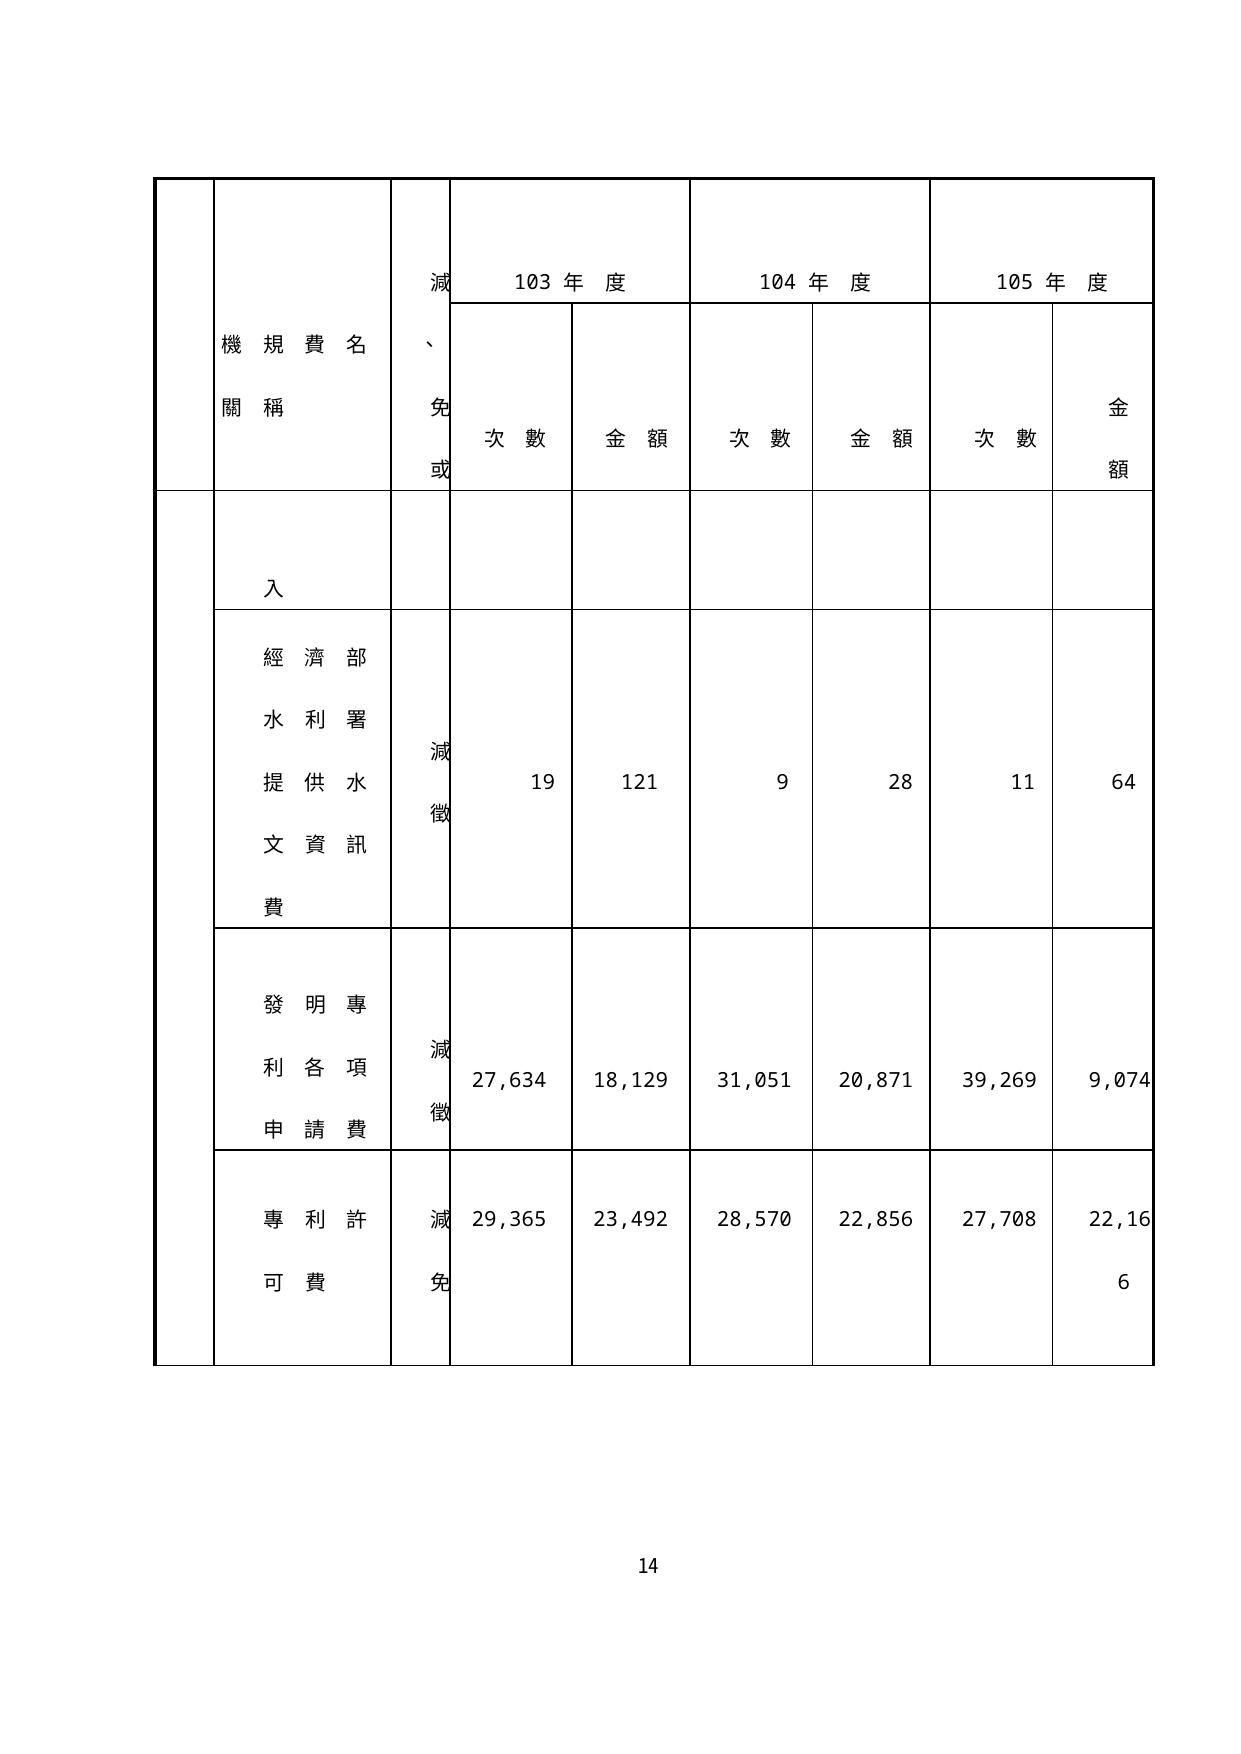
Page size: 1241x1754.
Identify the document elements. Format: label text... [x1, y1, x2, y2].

table_cell 次數 [451, 304, 571, 490]
table_cell [573, 491, 689, 608]
table_cell 減徵 [392, 610, 449, 927]
table_cell [931, 491, 1052, 608]
table_cell 次數 [931, 304, 1052, 490]
table_cell 入 [215, 491, 390, 608]
table_cell 28,570 [691, 1151, 812, 1365]
table_cell 29,365 [451, 1151, 571, 1365]
table_cell 64 [1053, 610, 1152, 927]
table_cell 經濟部 [157, 491, 213, 1365]
table_cell 經濟部水利署提供水文資訊費 [215, 610, 390, 927]
table_cell 發明專利各項申請費 [215, 929, 390, 1149]
table_cell 28 [813, 610, 929, 927]
table_header 規費名稱 [215, 180, 390, 490]
table_cell [1053, 491, 1152, 608]
table_cell 20,871 [813, 929, 929, 1149]
table_cell 金額 [573, 304, 689, 490]
table_header 105年度 [931, 180, 1152, 302]
table_cell [451, 491, 571, 608]
table_cell 專利許可費 [215, 1151, 390, 1365]
table_cell 27,708 [931, 1151, 1052, 1365]
table_header 103年度 [451, 180, 689, 302]
table_cell 金額 [813, 304, 929, 490]
table_cell 18,129 [573, 929, 689, 1149]
table_cell 次數 [691, 304, 812, 490]
table_cell [392, 491, 449, 608]
table_cell 31,051 [691, 929, 812, 1149]
table_cell 22,856 [813, 1151, 929, 1365]
table_cell 39,269 [931, 929, 1052, 1149]
table_cell [691, 491, 812, 608]
table_cell 減免 [392, 1151, 449, 1365]
table_cell 11 [931, 610, 1052, 927]
table_header 104年度 [691, 180, 929, 302]
table_cell 9 [691, 610, 812, 927]
table_cell 23,492 [573, 1151, 689, 1365]
table_cell 22,166 [1053, 1151, 1152, 1365]
table_cell [813, 491, 929, 608]
table_cell 27,634 [451, 929, 571, 1149]
table_cell 金額 [1053, 304, 1152, 490]
table_cell 121 [573, 610, 689, 927]
table_header 機關 [157, 180, 213, 490]
table_header 減、免或停徵 [392, 180, 449, 490]
table_cell 9,074 [1053, 929, 1152, 1149]
table_cell 19 [451, 610, 571, 927]
table_cell 減徵 [392, 929, 449, 1149]
